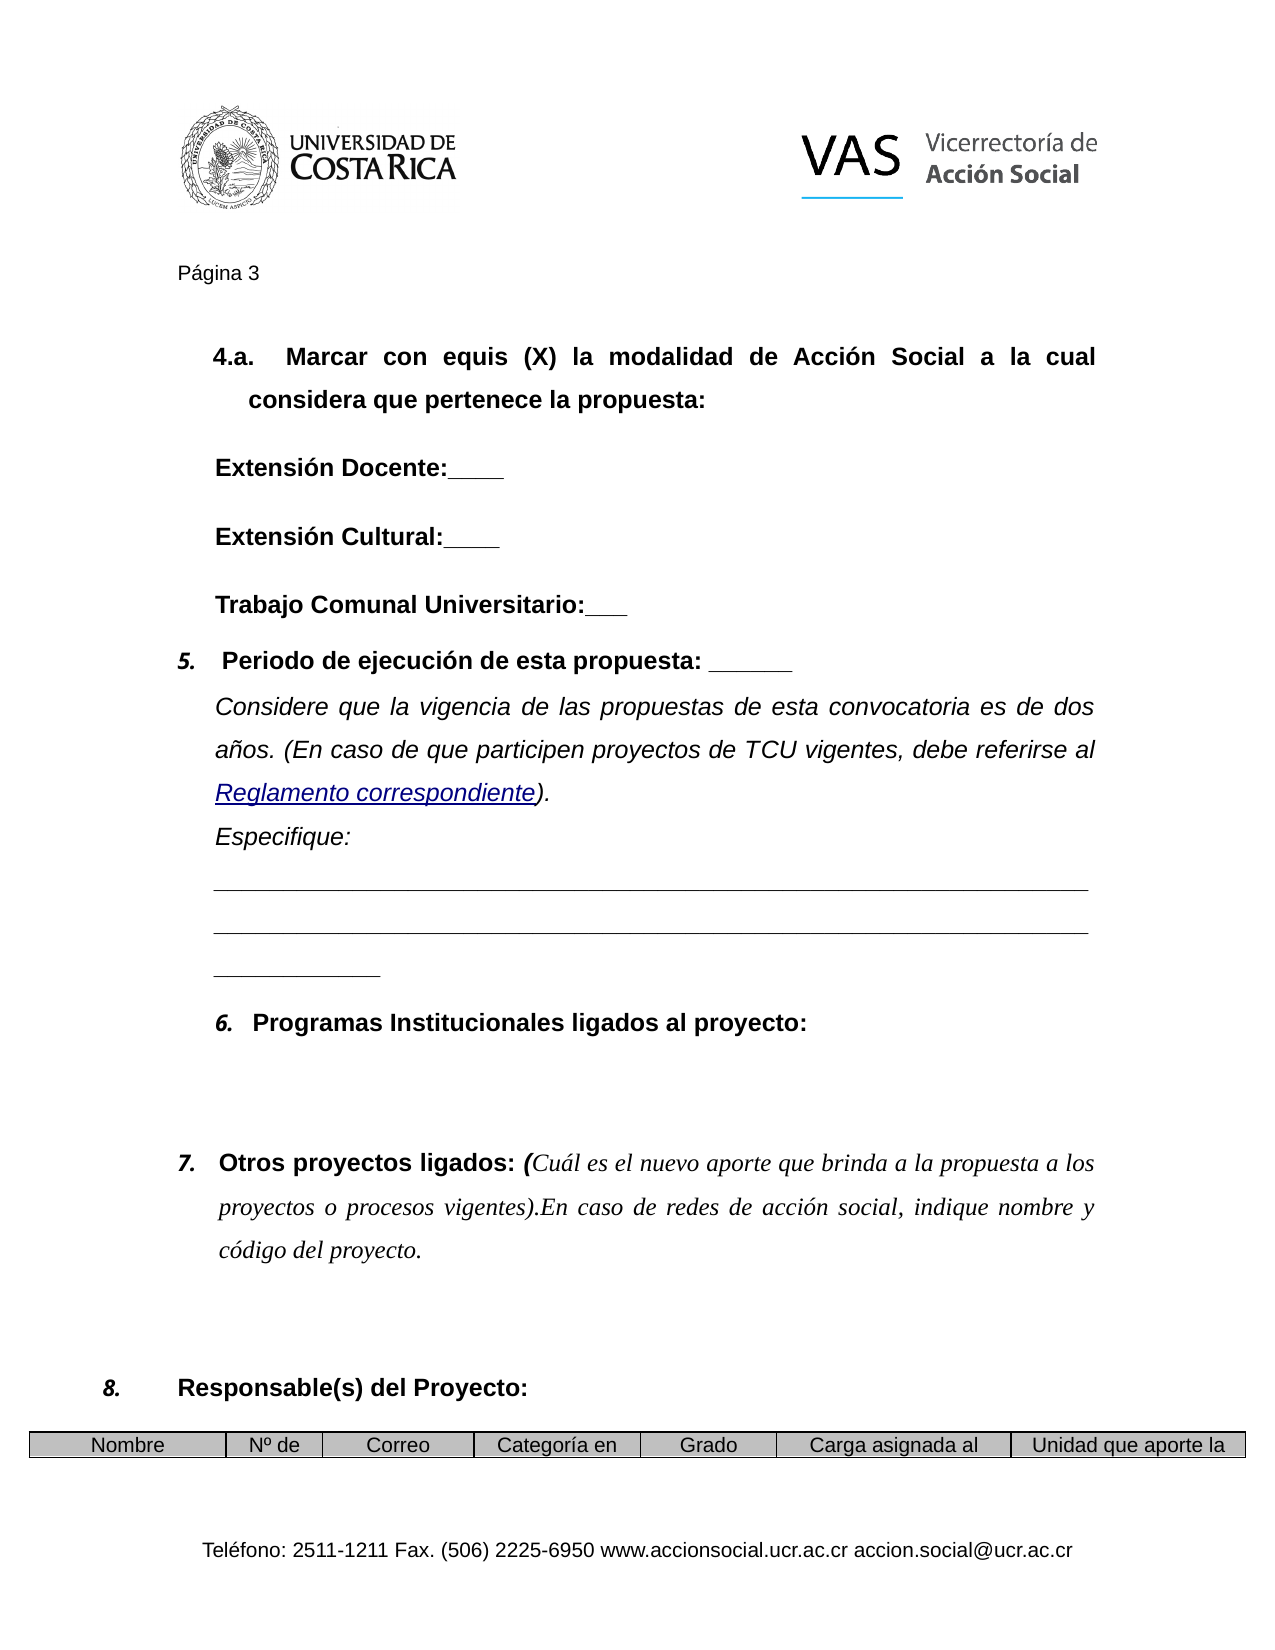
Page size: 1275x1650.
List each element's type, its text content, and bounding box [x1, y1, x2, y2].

list Marcar con equis (X) la modalidad de Acción Social a la cual considera que pertenece la propuesta: [213, 342, 1098, 414]
text Especifique: __________________________________________________________________________________________________________________________________________ [215, 822, 1098, 980]
table_header Unidad que aporte la [1012, 1433, 1245, 1456]
list Otros proyectos ligados: (Cuál es el nuevo aporte que brinda a la propuesta a los proyectos o procesos vigentes).En caso de redes de acción social, indique nombre y código del proyecto. [177, 1147, 1098, 1264]
text Trabajo Comunal Universitario:___ [215, 590, 1098, 618]
table_header Categoría en [475, 1433, 640, 1456]
table_header Grado [641, 1433, 776, 1456]
list Programas Institucionales ligados al proyecto: [215, 1007, 1098, 1038]
text Extensión Docente:____ [215, 453, 1098, 482]
text Extensión Cultural:____ [215, 522, 1098, 550]
table_header Nº de [227, 1433, 322, 1456]
list Responsable(s) del Proyecto: [102, 1372, 1098, 1403]
table_header Carga asignada al [777, 1433, 1010, 1456]
table_header Nombre [30, 1433, 225, 1456]
list Periodo de ejecución de esta propuesta: ______ [177, 645, 1098, 677]
text Considere que la vigencia de las propuestas de esta convocatoria es de dos años. (En caso de que participen proyectos de TCU vigentes, debe referirse al Reglamento correspondiente). [215, 692, 1098, 807]
table_header Correo [323, 1433, 473, 1456]
